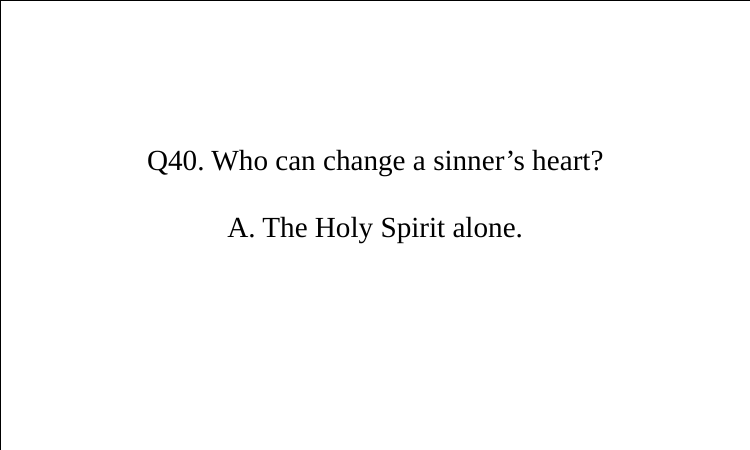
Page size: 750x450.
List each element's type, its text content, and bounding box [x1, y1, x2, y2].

text Q40. Who can change a sinner’s heart? A. The Holy Spirit alone. [1, 9, 750, 244]
